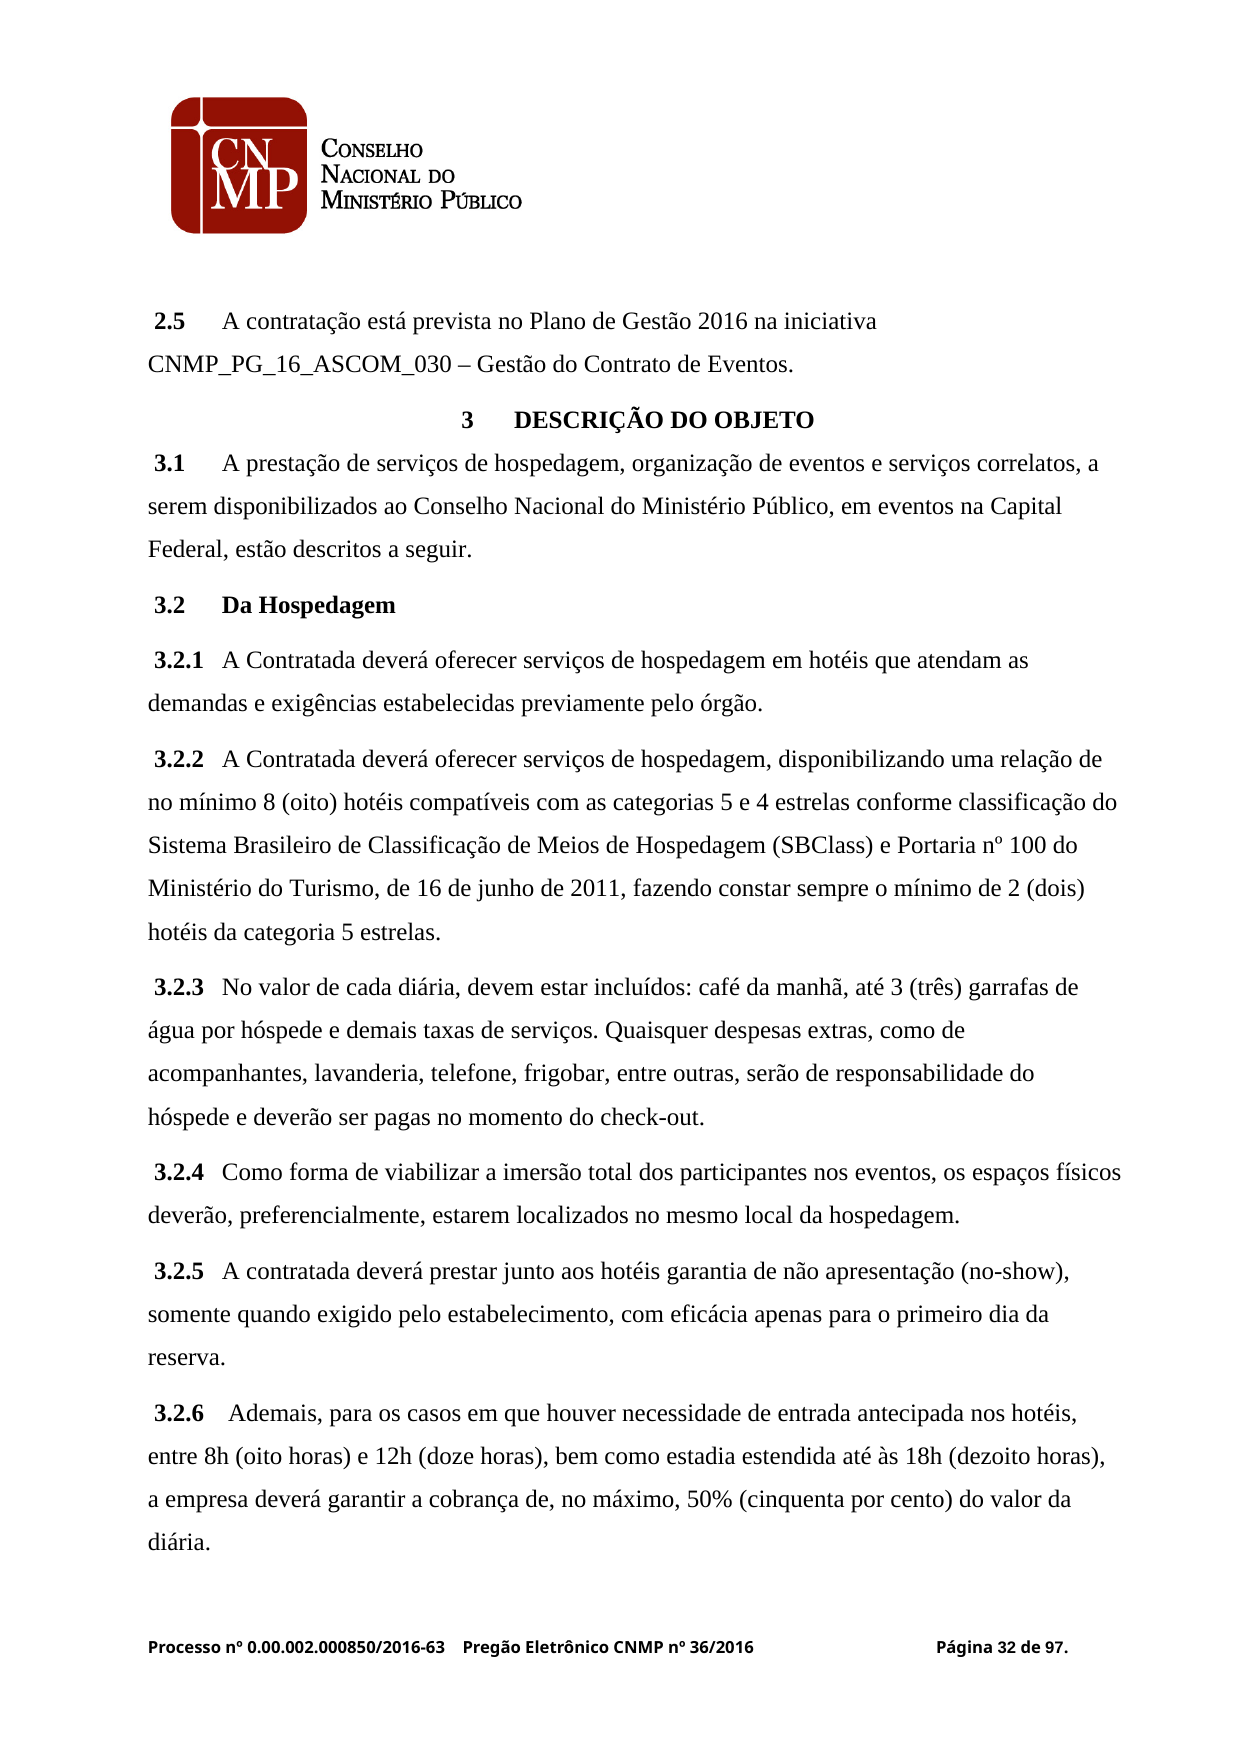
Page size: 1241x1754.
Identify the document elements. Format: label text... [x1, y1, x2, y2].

list A prestação de serviços de hospedagem, organização de eventos e serviços correlatos, a serem disponibilizados ao Conselho Nacional do Ministério Público, em eventos na Capital Federal, estão descritos a seguir. [148, 448, 1122, 563]
picture [147, 75, 537, 255]
list Ademais, para os casos em que houver necessidade de entrada antecipada nos hotéis, entre 8h (oito horas) e 12h (doze horas), bem como estadia estendida até às 18h (dezoito horas), a empresa deverá garantir a cobrança de, no máximo, 50% (cinquenta por cento) do valor da diária. [148, 1398, 1122, 1556]
list A Contratada deverá oferecer serviços de hospedagem em hotéis que atendam as demandas e exigências estabelecidas previamente pelo órgão. [148, 645, 1122, 717]
subtitle Descrição do Objeto [148, 405, 1122, 433]
list A contratação está prevista no Plano de Gestão 2016 na iniciativa CNMP_PG_16_ASCOM_030 – Gestão do Contrato de Eventos. [148, 306, 1122, 378]
list Como forma de viabilizar a imersão total dos participantes nos eventos, os espaços físicos deverão, preferencialmente, estarem localizados no mesmo local da hospedagem. [148, 1157, 1122, 1229]
list A contratada deverá prestar junto aos hotéis garantia de não apresentação (no-show), somente quando exigido pelo estabelecimento, com eficácia apenas para o primeiro dia da reserva. [148, 1256, 1122, 1371]
list A Contratada deverá oferecer serviços de hospedagem, disponibilizando uma relação de no mínimo 8 (oito) hotéis compatíveis com as categorias 5 e 4 estrelas conforme classificação do Sistema Brasileiro de Classificação de Meios de Hospedagem (SBClass) e Portaria nº 100 do Ministério do Turismo, de 16 de junho de 2011, fazendo constar sempre o mínimo de 2 (dois) hotéis da categoria 5 estrelas. [148, 744, 1122, 945]
list No valor de cada diária, devem estar incluídos: café da manhã, até 3 (três) garrafas de água por hóspede e demais taxas de serviços. Quaisquer despesas extras, como de acompanhantes, lavanderia, telefone, frigobar, entre outras, serão de responsabilidade do hóspede e deverão ser pagas no momento do check-out. [148, 972, 1122, 1130]
list Da Hospedagem [148, 590, 1122, 618]
